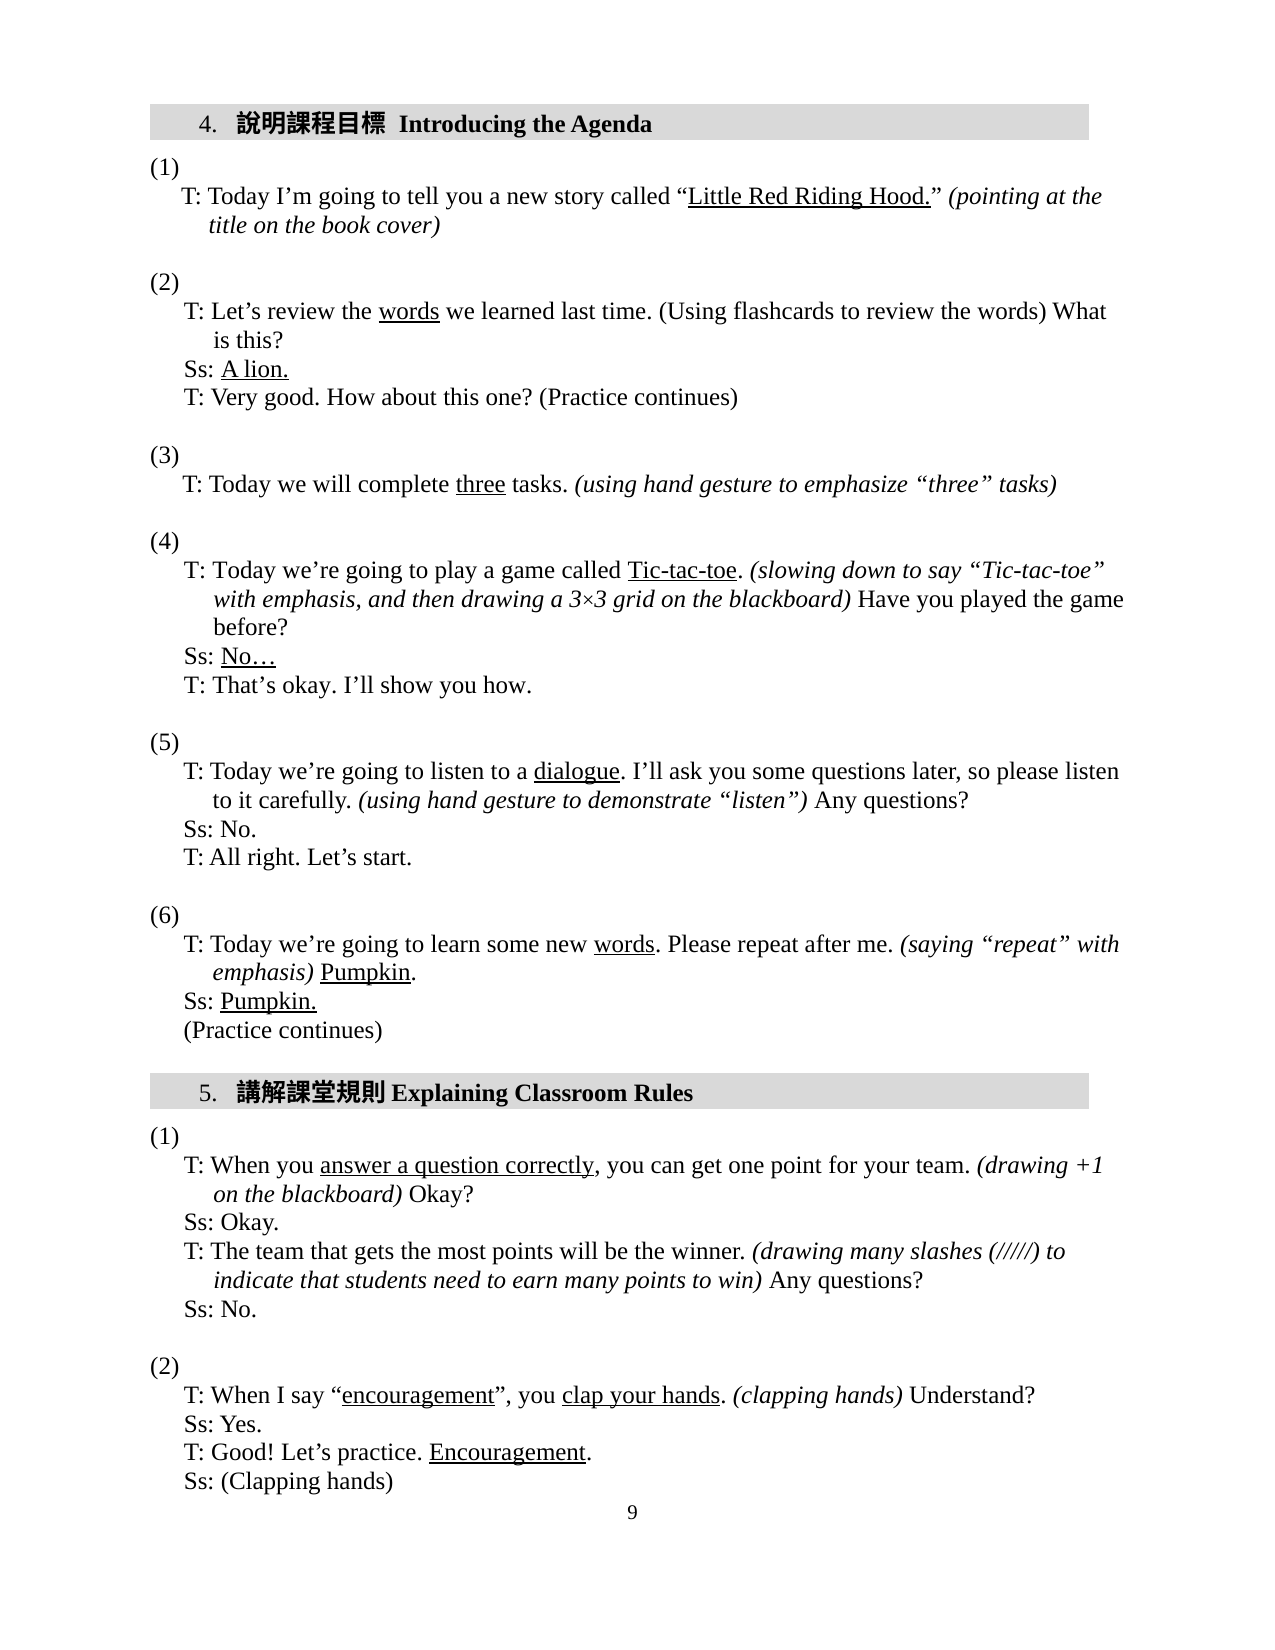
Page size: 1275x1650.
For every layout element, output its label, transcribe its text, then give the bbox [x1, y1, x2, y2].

table_header 講解課堂規則Explaining Classroom Rules [150, 1073, 1089, 1109]
text T: Today I’m going to tell you a new story called “Little Red Riding Hood.” (pointing at the title on the book cover) [181, 181, 1125, 239]
text T: Good! Let’s practice. Encouragement. [184, 1437, 1125, 1466]
text T: All right. Let’s start. [183, 842, 1125, 871]
table_header 說明課程目標 Introducing the Agenda [150, 104, 1089, 140]
text T: Today we’re going to listen to a dialogue. I’ll ask you some questions later, so please listen to it carefully. (using hand gesture to demonstrate “listen”) Any questions? [183, 756, 1125, 814]
text (1) [150, 1121, 1125, 1150]
text (4) [150, 526, 1125, 555]
text (5) [150, 727, 1125, 756]
text Ss: A lion. [184, 354, 1125, 382]
text T: Today we’re going to learn some new words. Please repeat after me. (saying “repeat” with emphasis) Pumpkin. [183, 929, 1125, 986]
text T: When you answer a question correctly, you can get one point for your team. (drawing +1 on the blackboard) Okay? [183, 1150, 1125, 1207]
text Ss: Pumpkin. [183, 986, 1125, 1015]
text T: Very good. How about this one? (Practice continues) [184, 382, 1125, 411]
text (6) [150, 900, 1125, 929]
text Ss: No… [184, 641, 1125, 670]
text (2) [150, 267, 1125, 296]
text Ss: Yes. [184, 1409, 1125, 1437]
text T: Let’s review the words we learned last time. (Using flashcards to review the words) What is this? [184, 296, 1125, 354]
text T: That’s okay. I’ll show you how. [184, 670, 1125, 699]
text Ss: No. [183, 814, 1125, 842]
text Ss: No. [183, 1294, 1125, 1322]
text Ss: (Clapping hands) [184, 1466, 1125, 1495]
text T: The team that gets the most points will be the winner. (drawing many slashes (/////) to indicate that students need to earn many points to win) Any questions? [183, 1236, 1125, 1294]
text T: Today we’re going to play a game called Tic-tac-toe. (slowing down to say “Tic-tac-toe” with emphasis, and then drawing a 3×3 grid on the blackboard) Have you played the game before? [184, 555, 1125, 641]
text (3) [150, 440, 1125, 469]
text (2) [150, 1351, 1125, 1380]
text Ss: Okay. [183, 1207, 1125, 1236]
text T: When I say “encouragement”, you clap your hands. (clapping hands) Understand? [184, 1380, 1125, 1409]
text T: Today we will complete three tasks. (using hand gesture to emphasize “three” tasks) [182, 469, 1125, 497]
text (Practice continues) [183, 1015, 1125, 1044]
text (1) [150, 152, 1125, 181]
